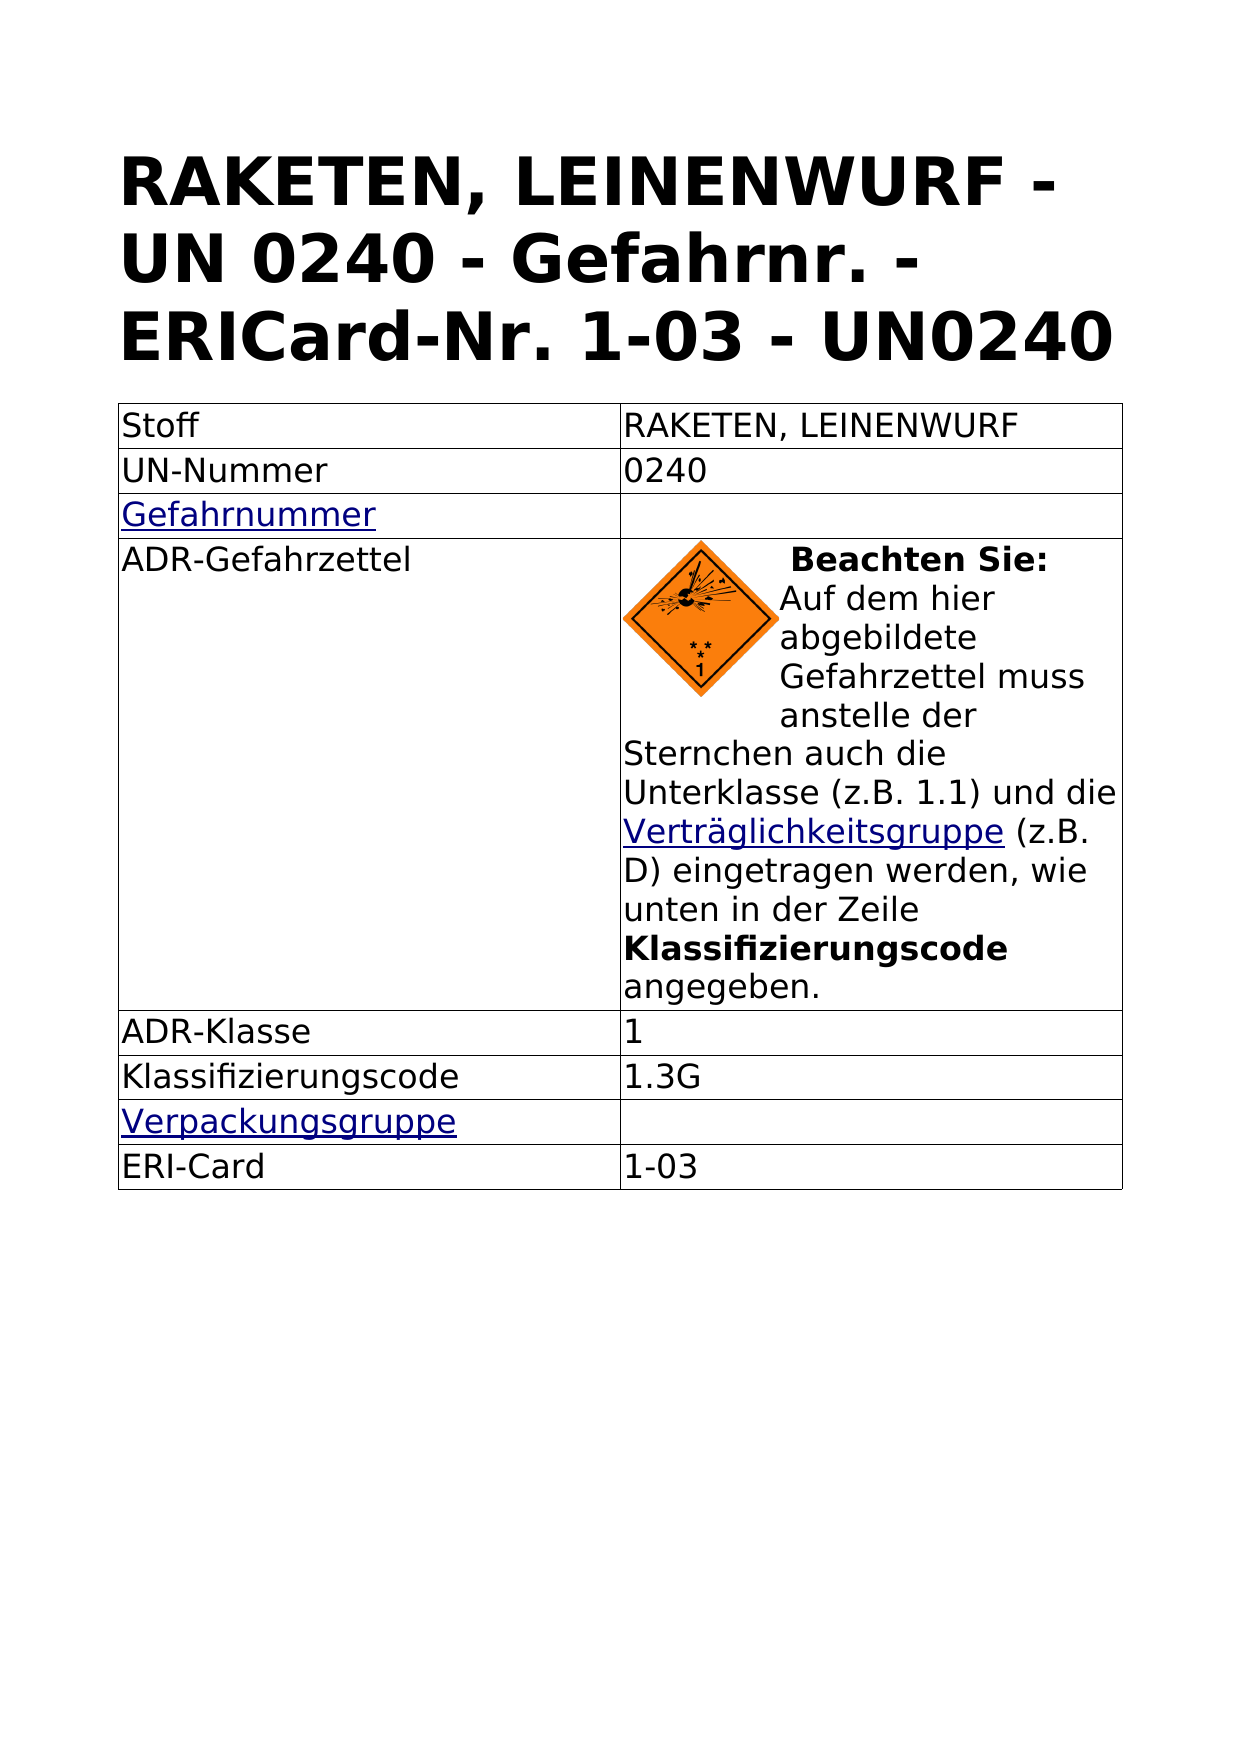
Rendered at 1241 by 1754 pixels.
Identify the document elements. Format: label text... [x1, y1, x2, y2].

table_header Stoff [119, 404, 620, 448]
subtitle RAKETEN, LEINENWURF - UN 0240 - Gefahrnr. - ERICard-Nr. 1-03 - UN0240 [118, 143, 1122, 376]
table_cell UN-Nummer [119, 449, 620, 493]
table_cell ERI-Card [119, 1145, 620, 1189]
table_cell [621, 494, 1122, 538]
table_cell [621, 1100, 1122, 1144]
table_cell ADR-Klasse [119, 1011, 620, 1054]
table_cell 0240 [621, 449, 1122, 493]
table_cell ADR-Gefahrzettel [119, 539, 620, 1010]
table_cell 1.3G [621, 1056, 1122, 1099]
table_cell Verpackungsgruppe [119, 1100, 620, 1144]
table_header RAKETEN, LEINENWURF [621, 404, 1122, 448]
table_cell 1 [621, 1011, 1122, 1054]
table_cell Gefahrnummer [119, 494, 620, 538]
table_cell Klassifizierungscode [119, 1056, 620, 1099]
table_cell 1-03 [621, 1145, 1122, 1189]
picture [622, 540, 780, 697]
table_cell Beachten Sie: Auf dem hier abgebildete Gefahrzettel muss anstelle der Sternchen auch die Unterklasse (z.B. 1.1) und die Verträglichkeitsgruppe (z.B. D) eingetragen werden, wie unten in der Zeile Klassifizierungscode angegeben. [621, 539, 1122, 1010]
